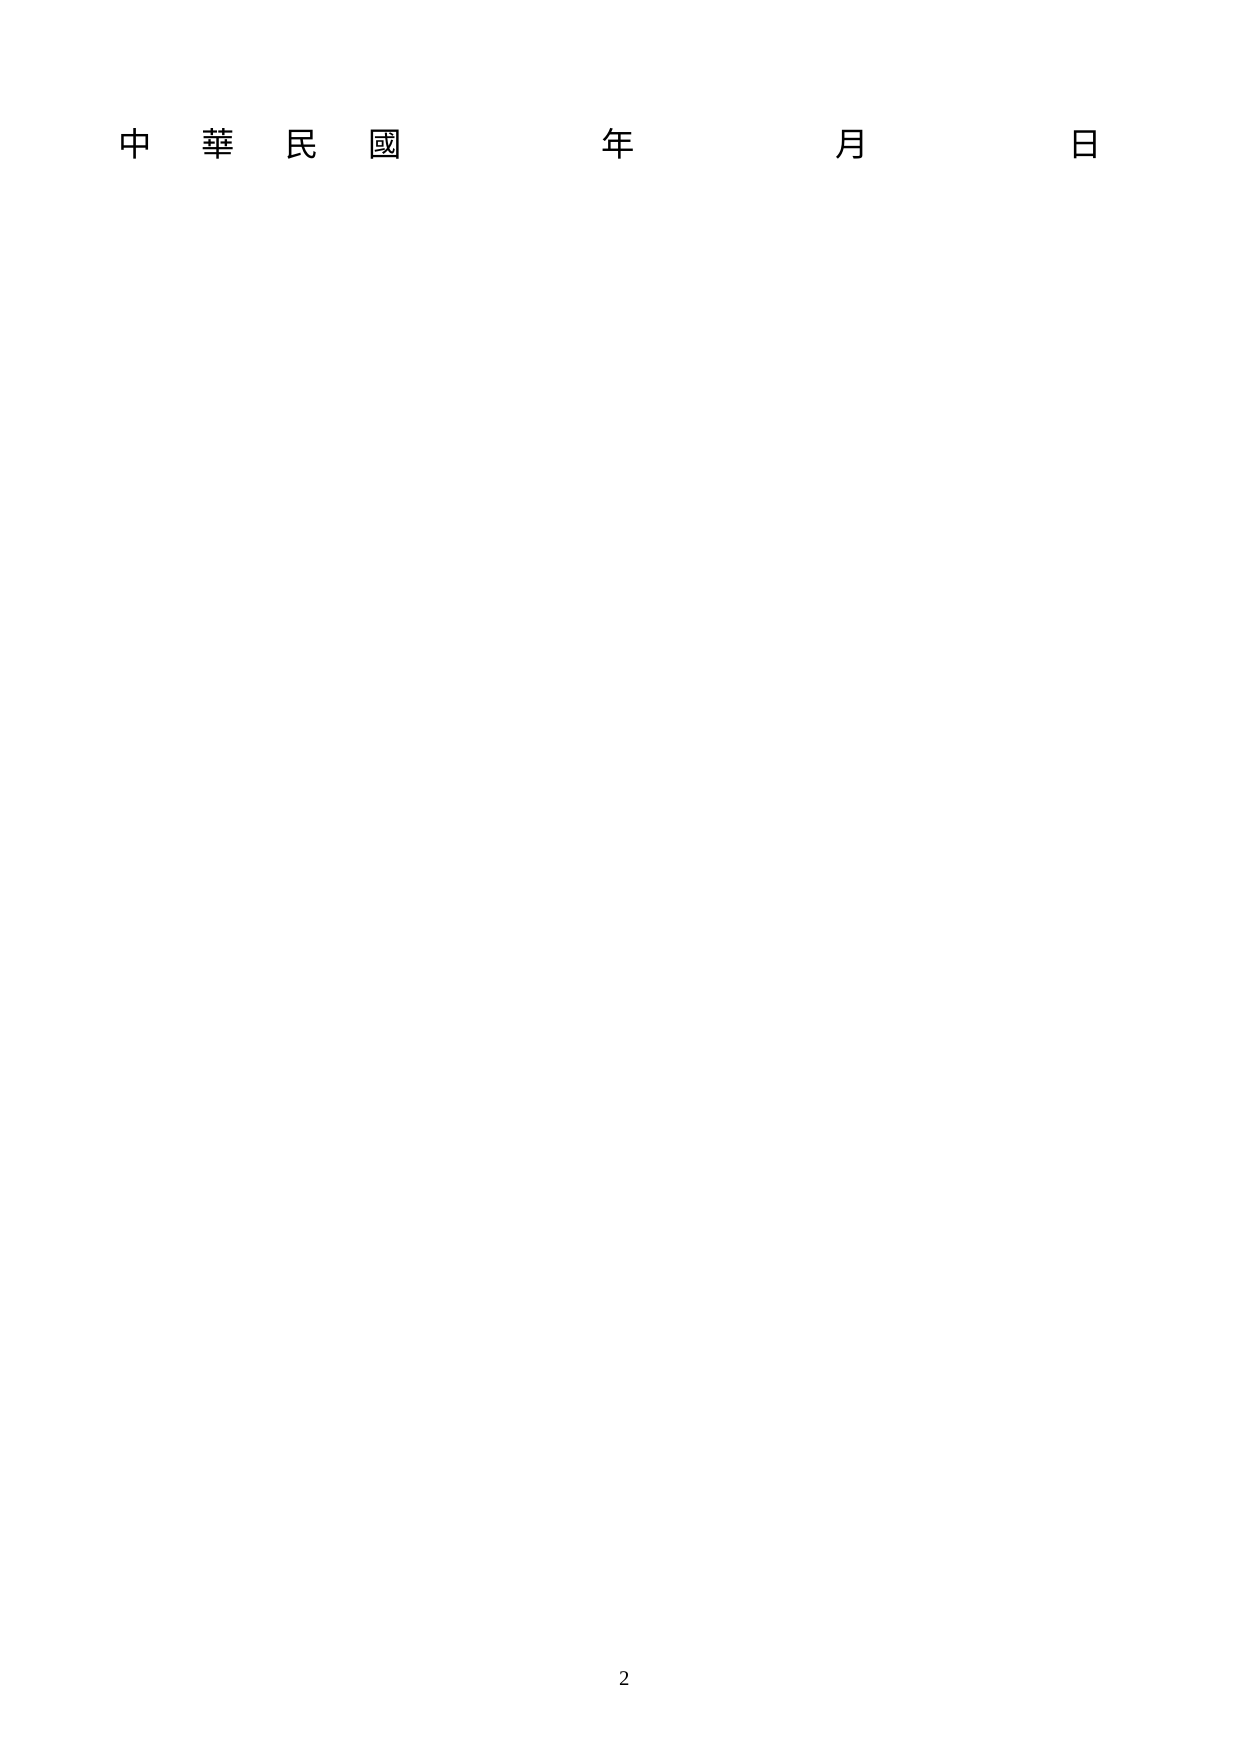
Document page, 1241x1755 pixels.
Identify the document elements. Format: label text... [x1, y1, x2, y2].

text 中 華 民 國 年 月 日 [118, 118, 1122, 166]
